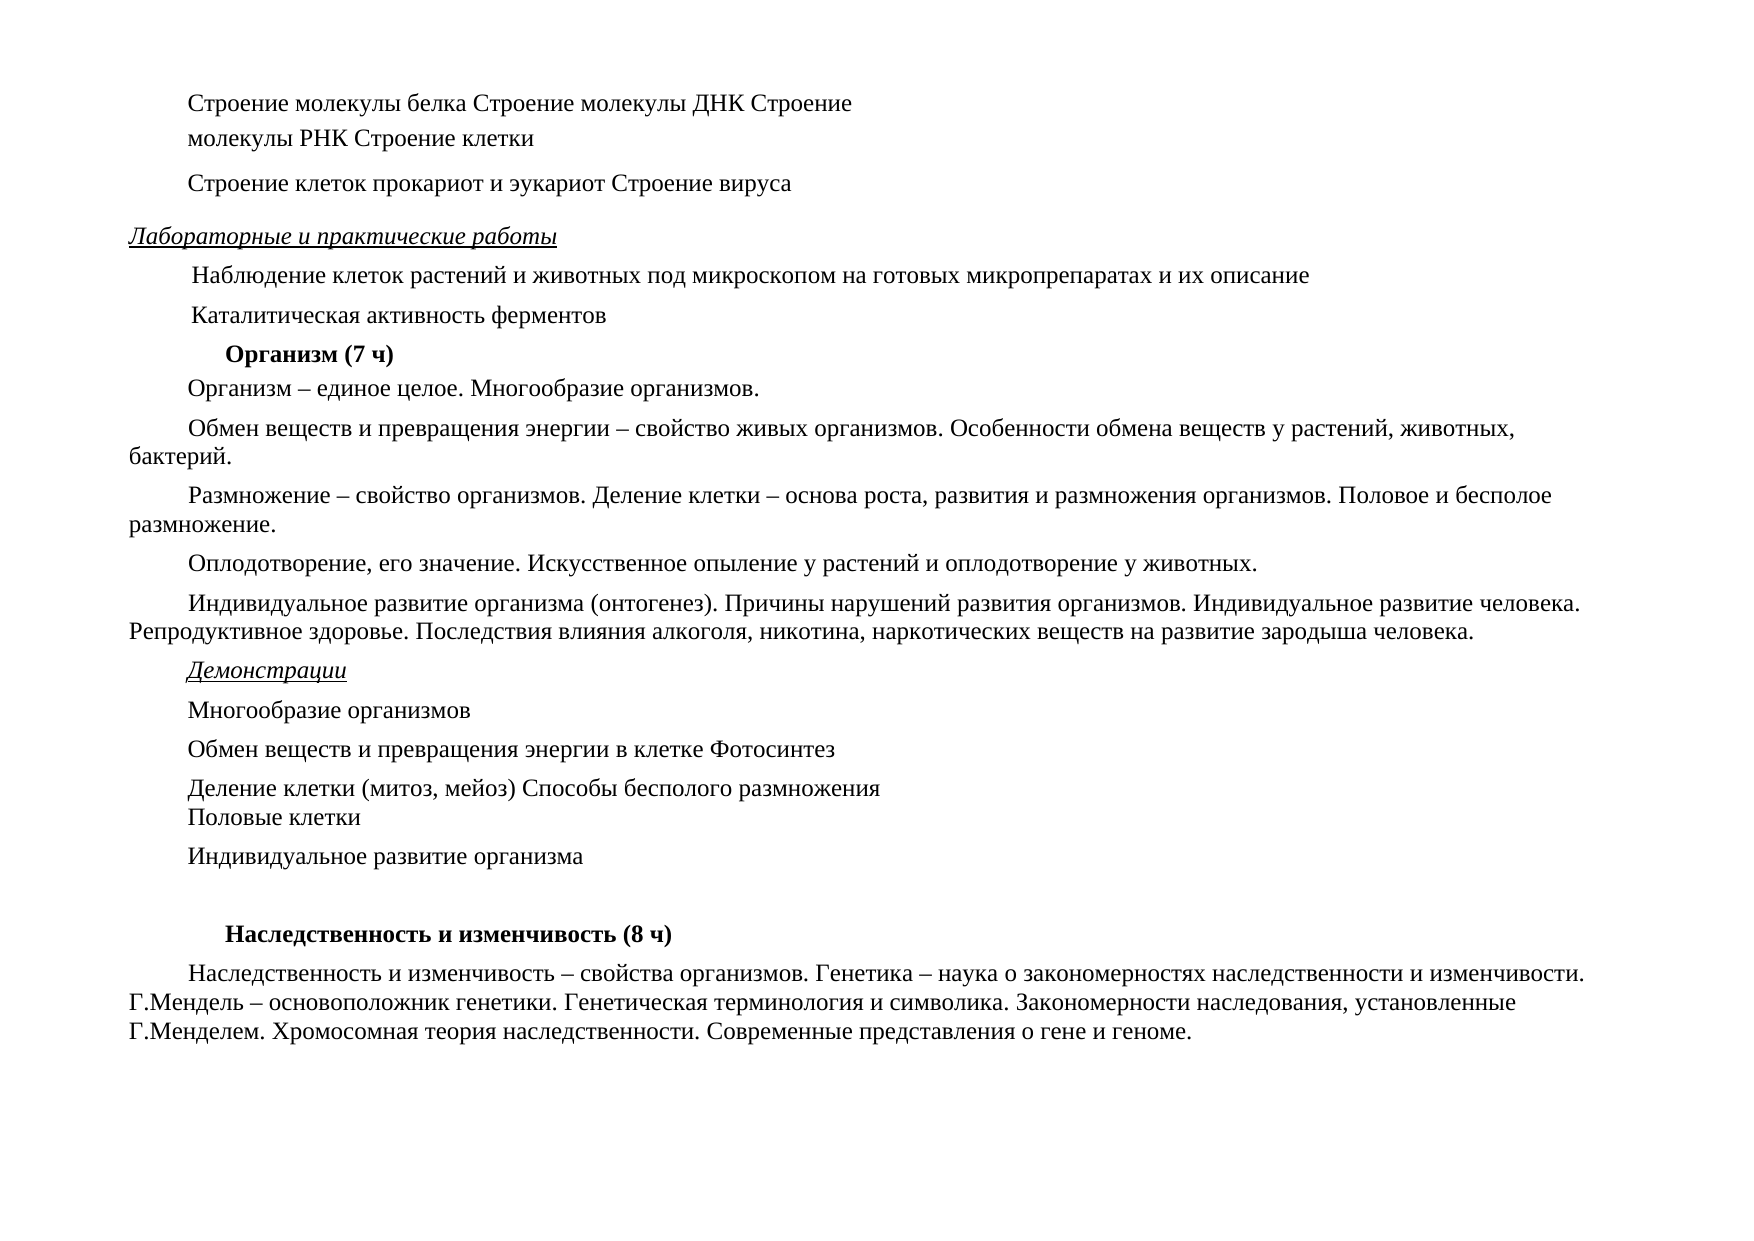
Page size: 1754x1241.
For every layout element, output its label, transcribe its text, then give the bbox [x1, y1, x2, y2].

text Многообразие организмов [187, 695, 1636, 723]
text Размножение – свойство организмов. Деление клетки – основа роста, развития и размножения организмов. Половое и бесполое размножение. [129, 481, 1623, 538]
text Организм – единое целое. Многообразие организмов. [187, 373, 1636, 402]
text Обмен веществ и превращения энергии в клетке Фотосинтез [187, 734, 1110, 763]
text Наследственность и изменчивость – свойства организмов. Генетика – наука о закономерностях наследственности и изменчивости. Г.Мендель – основоположник генетики. Генетическая терминология и символика. Закономерности наследования, установленные Г.Менделем. Хромосомная теория наследственности. Современные представления о гене и геноме. [129, 958, 1623, 1045]
text Деление клетки (митоз, мейоз) Способы бесполого размножения Половые клетки [187, 773, 952, 831]
text Обмен веществ и превращения энергии – свойство живых организмов. Особенности обмена веществ у растений, животных, бактерий. [129, 413, 1623, 470]
text Индивидуальное развитие организма [187, 841, 1636, 870]
text Демонстрации [187, 656, 1636, 684]
subtitle Наследственность и изменчивость (8 ч) [187, 919, 1636, 948]
text Строение молекулы белка Строение молекулы ДНК Строение молекулы РНК Строение клетки [187, 88, 952, 152]
text Лабораторные и практические работы [129, 221, 1636, 250]
subtitle Организм (7 ч) [187, 339, 1636, 368]
text Наблюдение клеток растений и животных под микроскопом на готовых микропрепаратах и их описание [129, 261, 1636, 289]
text Оплодотворение, его значение. Искусственное опыление у растений и оплодотворение у животных. [129, 548, 1623, 577]
text Индивидуальное развитие организма (онтогенез). Причины нарушений развития организмов. Индивидуальное развитие человека. Репродуктивное здоровье. Последствия влияния алкоголя, никотина, наркотических веществ на развитие зародыша человека. [129, 588, 1624, 645]
text Каталитическая активность ферментов [191, 300, 1636, 328]
text Строение клеток прокариот и эукариот Строение вируса [187, 168, 1012, 197]
